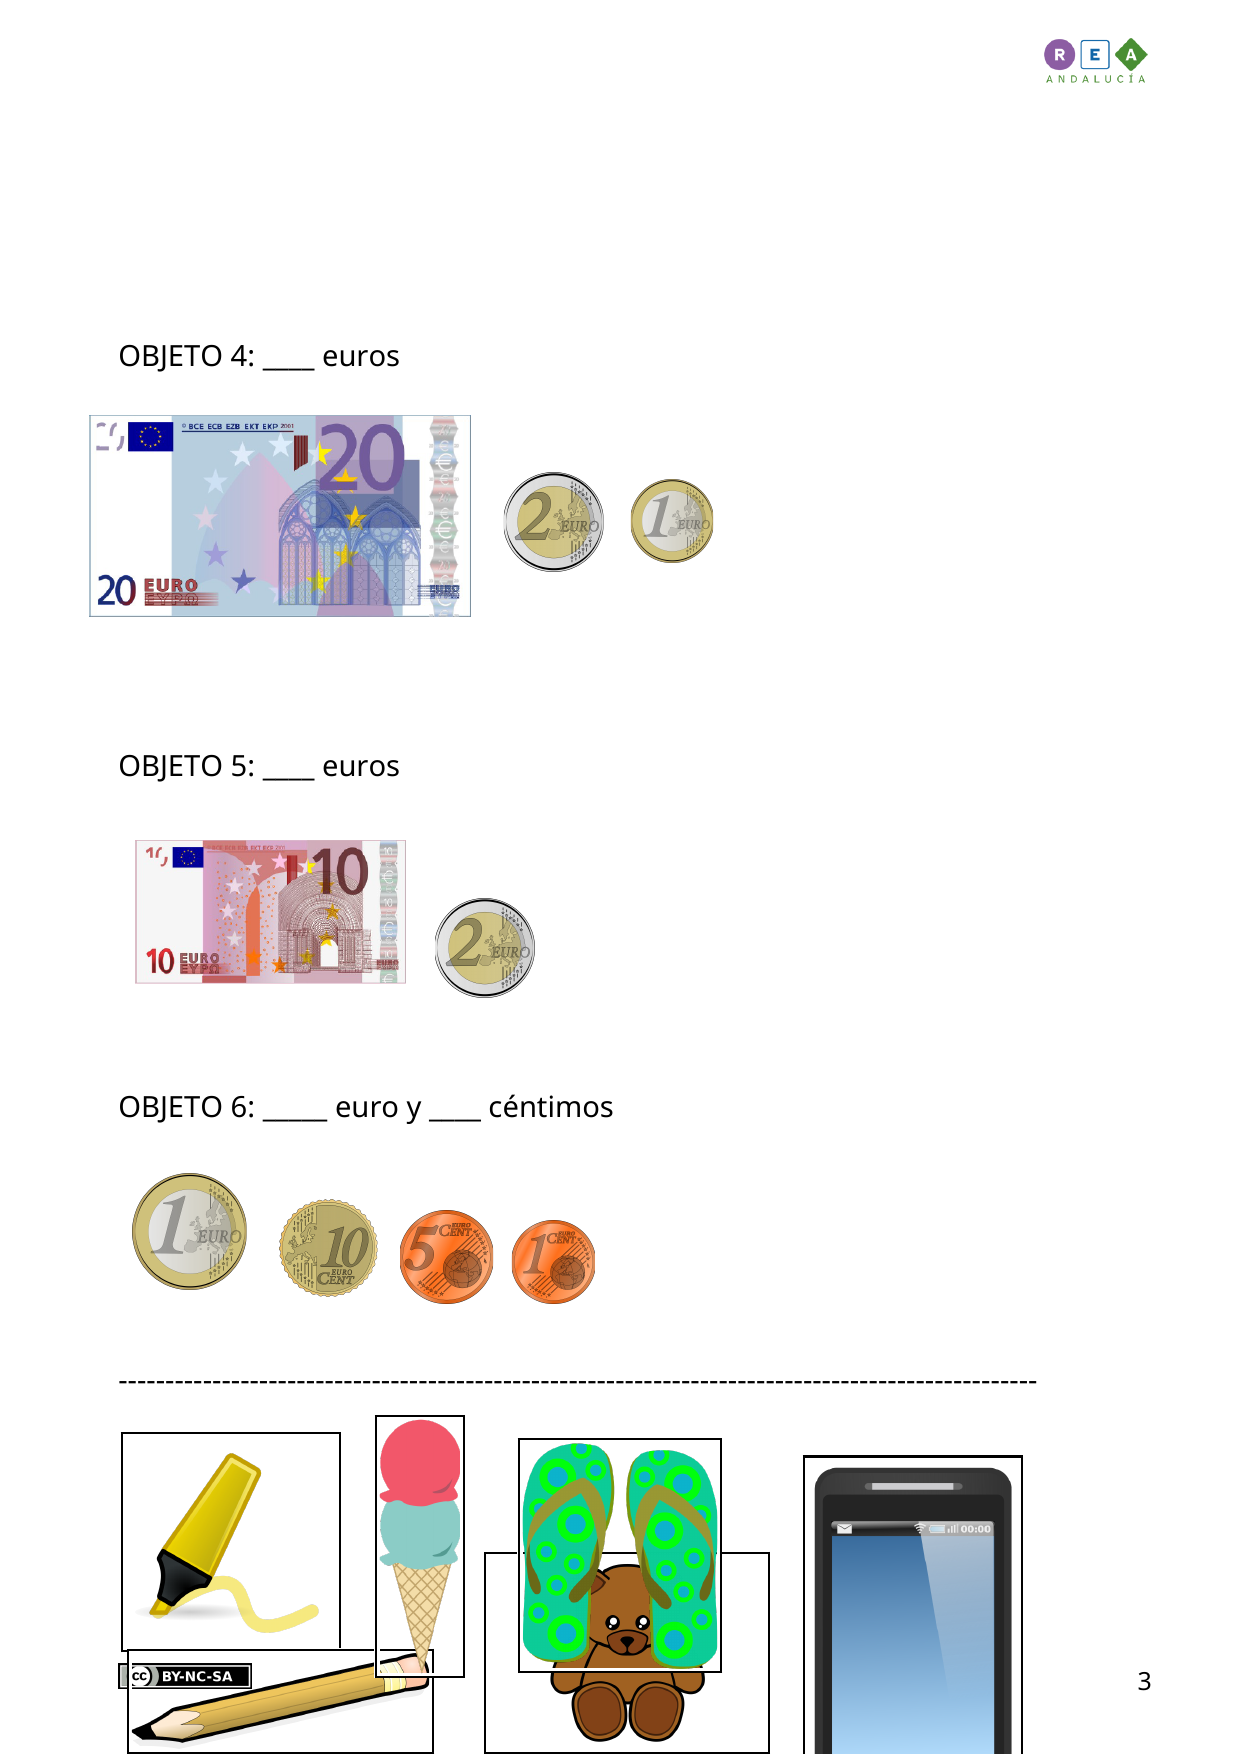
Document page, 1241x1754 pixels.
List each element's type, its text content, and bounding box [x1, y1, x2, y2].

picture [1039, 33, 1152, 88]
picture [118, 1663, 127, 1698]
picture [489, 1556, 766, 1749]
picture [511, 1220, 595, 1304]
text -------------------------------------------------------------------------------------------------- [118, 1359, 1152, 1399]
text -------------------------------------------------------------------------------------------------- [520, 1440, 720, 1671]
text -------------------------------------------------------------------------------------------------- [123, 1416, 432, 1752]
picture [123, 831, 416, 994]
picture [434, 1663, 484, 1698]
picture [435, 898, 535, 998]
text OBJETO 5: ____ euros [118, 745, 1152, 785]
text OBJETO 6: _____ euro y ____ céntimos [118, 1086, 1152, 1126]
picture [132, 1173, 247, 1290]
picture [131, 1653, 430, 1749]
picture [279, 1199, 378, 1297]
picture [630, 479, 714, 563]
picture [400, 1210, 494, 1304]
text -------------------------------------------------------------------------------------------------- [377, 1417, 463, 1676]
picture [503, 472, 604, 572]
text -------------------------------------------------------------------------------------------------- [486, 1439, 768, 1752]
picture [522, 1443, 718, 1669]
picture [78, 401, 479, 625]
text OBJETO 4: ____ euros [118, 336, 1152, 375]
picture [805, 1458, 1021, 1754]
picture [379, 1419, 460, 1674]
picture [125, 1436, 337, 1648]
